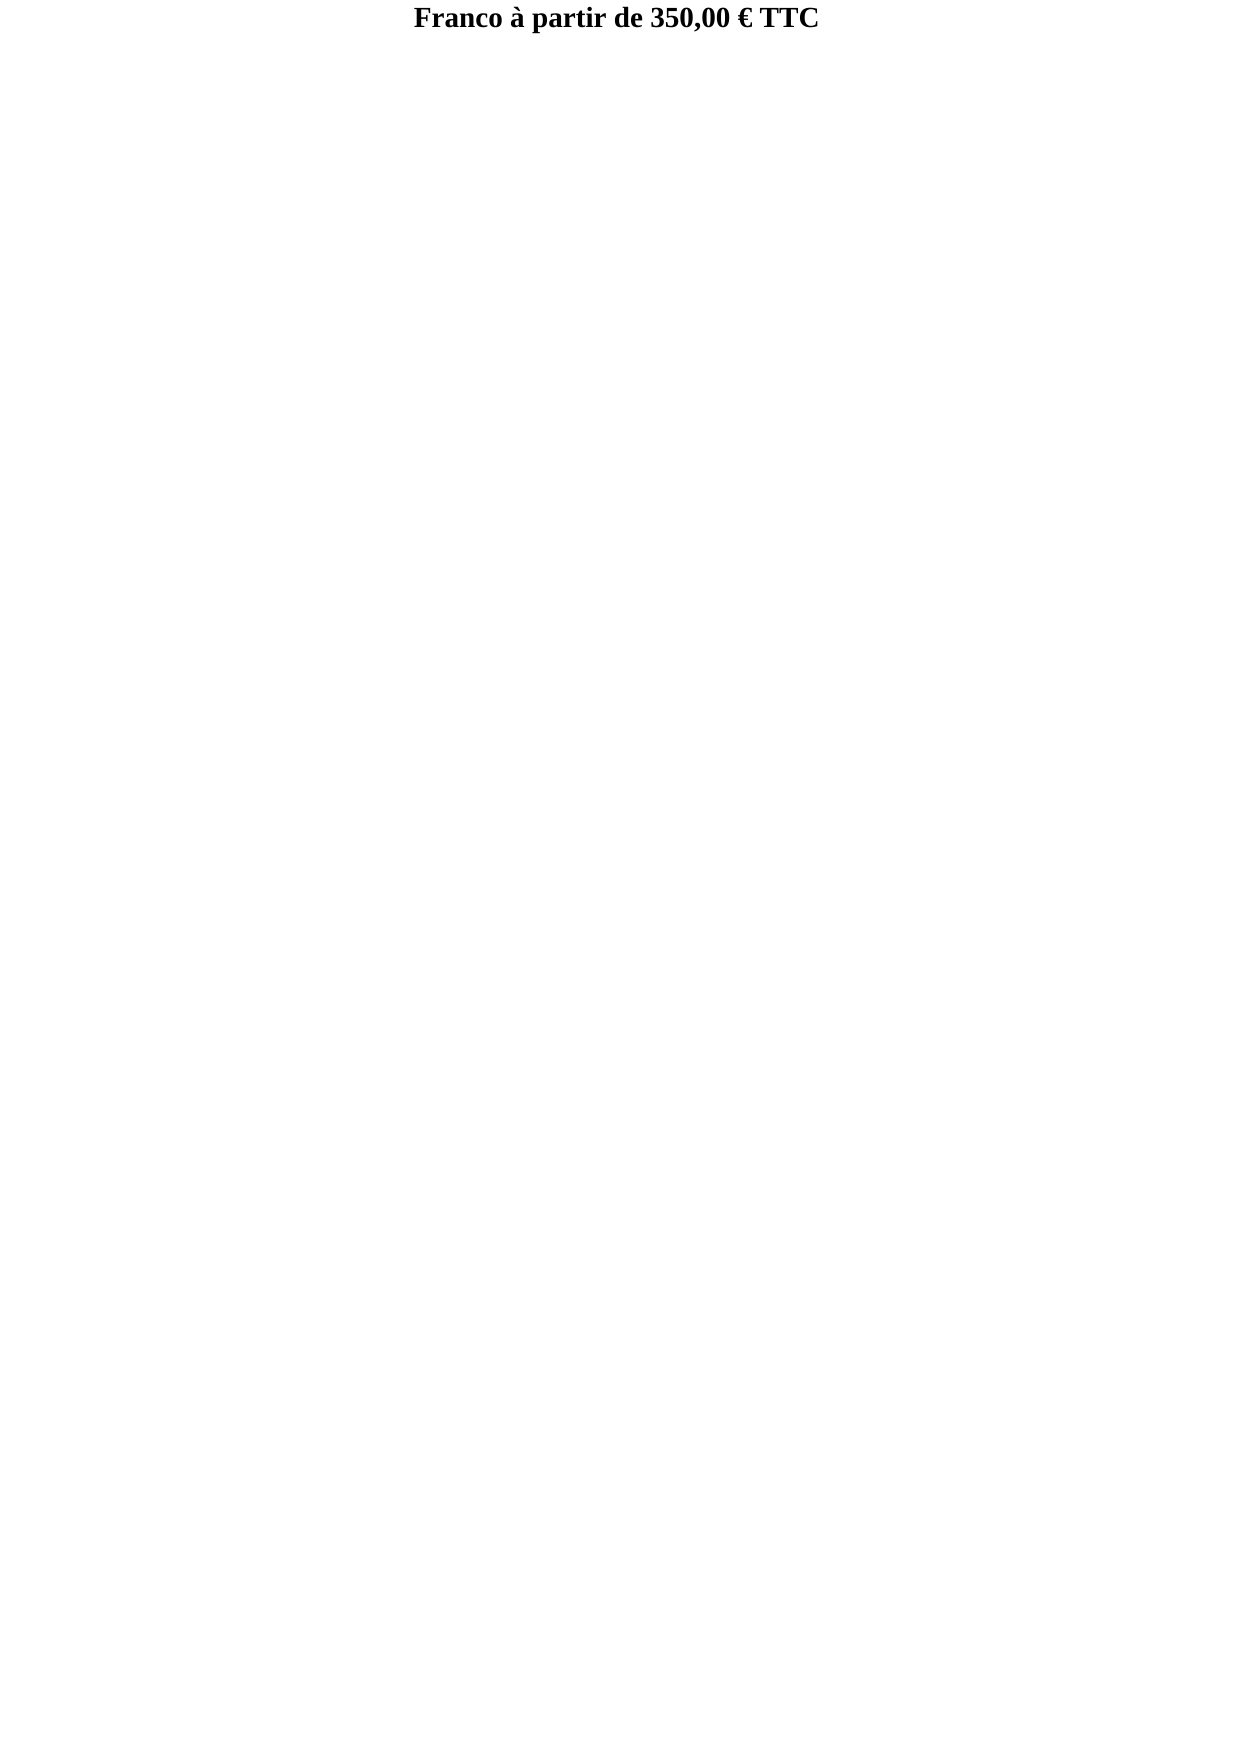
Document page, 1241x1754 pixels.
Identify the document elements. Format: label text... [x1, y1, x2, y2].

text Franco à partir de 350,00 € TTC [118, 0, 1123, 33]
